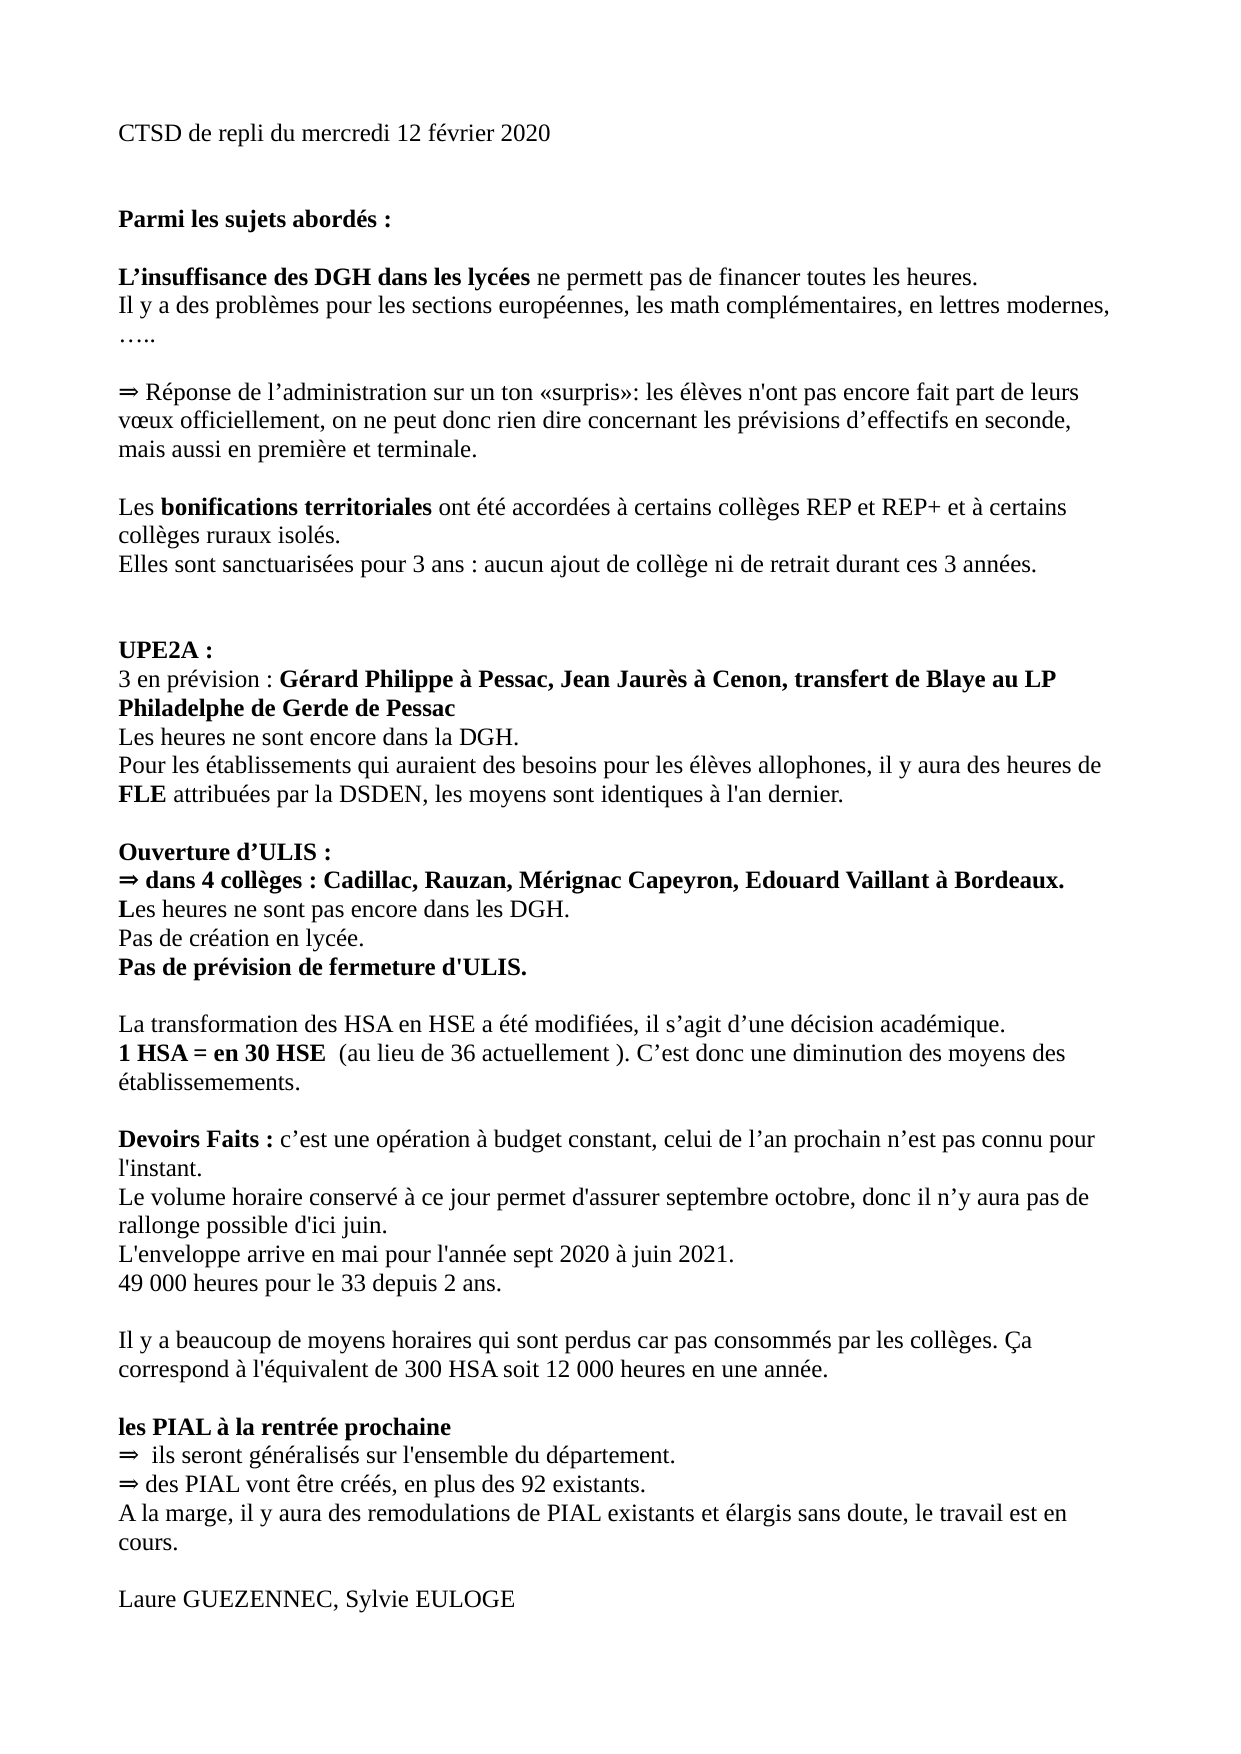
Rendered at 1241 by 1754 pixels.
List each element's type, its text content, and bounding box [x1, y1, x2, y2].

text Parmi les sujets abordés : [118, 204, 1122, 233]
text Il y a beaucoup de moyens horaires qui sont perdus car pas consommés par les collèges. Ça correspond à l'équivalent de 300 HSA soit 12 000 heures en une année. [118, 1326, 1122, 1383]
text ⇒ dans 4 collèges : Cadillac, Rauzan, Mérignac Capeyron, Edouard Vaillant à Bordeaux. [118, 866, 1122, 894]
text UPE2A : [118, 636, 1122, 664]
text Devoirs Faits : c’est une opération à budget constant, celui de l’an prochain n’est pas connu pour l'instant. [118, 1124, 1122, 1182]
text 1 HSA = en 30 HSE (au lieu de 36 actuellement ). C’est donc une diminution des moyens des établissemements. [118, 1038, 1122, 1096]
text Pour les établissements qui auraient des besoins pour les élèves allophones, il y aura des heures de FLE attribuées par la DSDEN, les moyens sont identiques à l'an dernier. [118, 751, 1122, 808]
text Le volume horaire conservé à ce jour permet d'assurer septembre octobre, donc il n’y aura pas de rallonge possible d'ici juin. [118, 1182, 1122, 1239]
text L’insuffisance des DGH dans les lycées ne permett pas de financer toutes les heures. [118, 262, 1122, 291]
text Ouverture d’ULIS : [118, 837, 1122, 866]
text Les heures ne sont pas encore dans les DGH. [118, 894, 1122, 923]
text Laure GUEZENNEC, Sylvie EULOGE [118, 1584, 1122, 1613]
text ⇒ Réponse de l’administration sur un ton «surpris»: les élèves n'ont pas encore fait part de leurs vœux officiellement, on ne peut donc rien dire concernant les prévisions d’effectifs en seconde, mais aussi en première et terminale. [118, 377, 1122, 463]
text Les heures ne sont encore dans la DGH. [118, 722, 1122, 751]
text Elles sont sanctuarisées pour 3 ans : aucun ajout de collège ni de retrait durant ces 3 années. [118, 549, 1122, 578]
text Les bonifications territoriales ont été accordées à certains collèges REP et REP+ et à certains collèges ruraux isolés. [118, 492, 1122, 549]
text 49 000 heures pour le 33 depuis 2 ans. [118, 1268, 1122, 1297]
text Il y a des problèmes pour les sections européennes, les math complémentaires, en lettres modernes, ….. [118, 291, 1122, 348]
text ⇒ des PIAL vont être créés, en plus des 92 existants. [118, 1469, 1122, 1498]
text L'enveloppe arrive en mai pour l'année sept 2020 à juin 2021. [118, 1239, 1122, 1268]
text Pas de création en lycée. [118, 923, 1122, 952]
text A la marge, il y aura des remodulations de PIAL existants et élargis sans doute, le travail est en cours. [118, 1498, 1122, 1556]
text Pas de prévision de fermeture d'ULIS. [118, 952, 1122, 981]
text La transformation des HSA en HSE a été modifiées, il s’agit d’une décision académique. [118, 1009, 1122, 1038]
text 3 en prévision : Gérard Philippe à Pessac, Jean Jaurès à Cenon, transfert de Blaye au LP Philadelphe de Gerde de Pessac [118, 664, 1122, 722]
text les PIAL à la rentrée prochaine [118, 1412, 1122, 1441]
text ⇒ ils seront généralisés sur l'ensemble du département. [118, 1441, 1122, 1469]
text CTSD de repli du mercredi 12 février 2020 [118, 118, 1122, 147]
